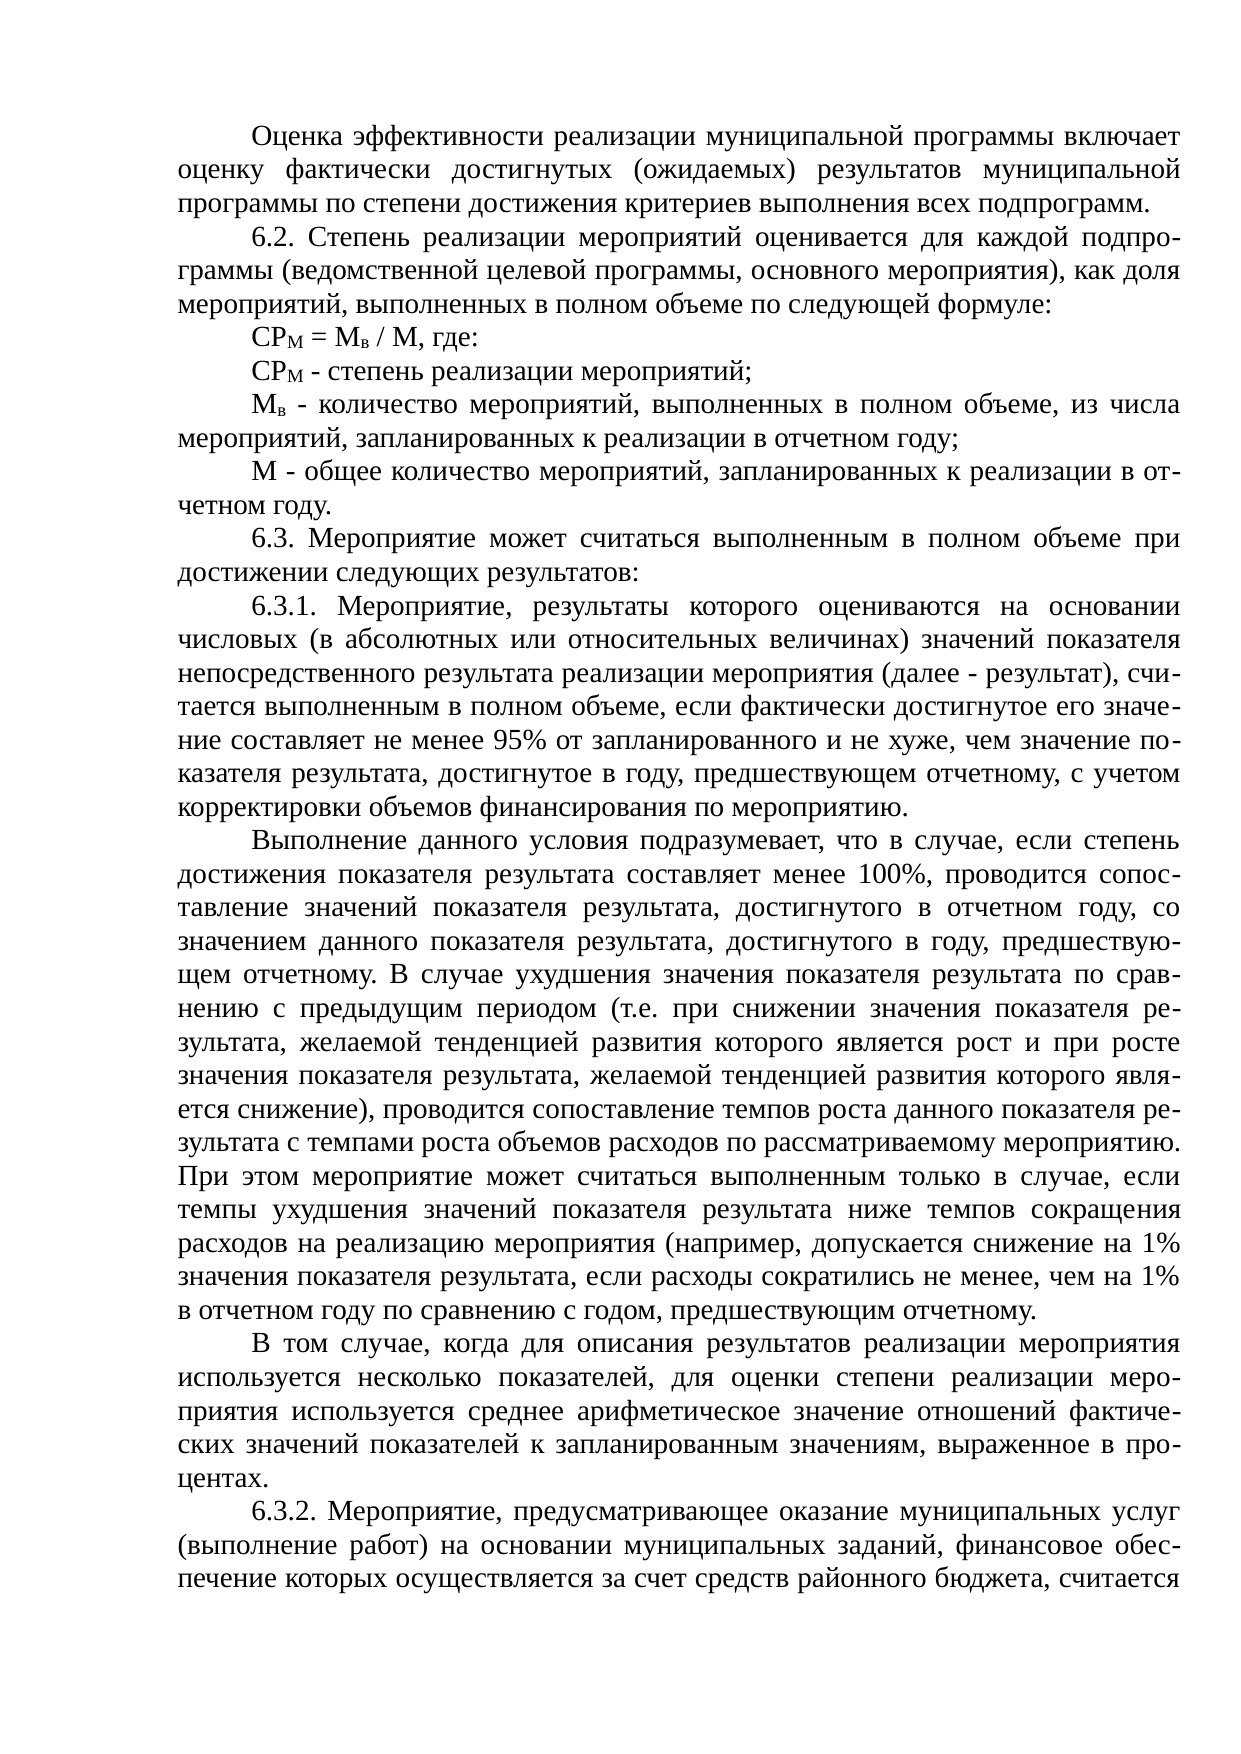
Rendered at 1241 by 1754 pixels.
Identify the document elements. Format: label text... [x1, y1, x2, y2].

text Мв - количество мероприятий, выполненных в полном объеме, из числа мероприятий, запланированных к реализации в отчетном году; [177, 386, 1181, 453]
text 6.3. Мероприятие может считаться выполненным в полном объеме при достижении следующих результатов: [177, 521, 1181, 588]
text СРМ = Мв / М, где: [177, 319, 1179, 353]
text М - общее количество мероприятий, запланированных к реализации в от­четном году. [177, 453, 1181, 521]
text 6.3.1. Мероприятие, результаты которого оцениваются на основании числовых (в абсолютных или относительных величинах) значений показателя не­посредственного результата реализации мероприятия (далее - результат), счи­тается выполненным в полном объеме, если фактически достигнутое его значе­ние составляет не менее 95% от запланированного и не хуже, чем значение по­казателя результата, достигнутое в году, предшествующем отчетному, с учетом корректировки объемов финансирования по мероприятию. [177, 588, 1181, 822]
text 6.3.2. Мероприятие, предусматривающее оказание муниципальных услуг (выполнение работ) на основании муниципальных заданий, финансовое обес­печение которых осуществляется за счет средств районного бюджета, считается [177, 1493, 1181, 1594]
text Выполнение данного условия подразумевает, что в случае, если степень достижения показателя результата составляет менее 100%, проводится сопос­тавление значений показателя результата, достигнутого в отчетном году, со значением данного показателя результата, достигнутого в году, предшествую­щем отчетному. В случае ухудшения значения показателя результата по срав­нению с предыдущим периодом (т.е. при снижении значения показателя ре­зультата, желаемой тенденцией развития которого является рост и при росте значения показателя результата, желаемой тенденцией развития которого явля­ется снижение), проводится сопоставление темпов роста данного показателя ре­зультата с темпами роста объемов расходов по рассматриваемому мероприя­тию. При этом мероприятие может считаться выполненным только в случае, если темпы ухудшения значений показателя результата ниже темпов сокраще­ния расходов на реализацию мероприятия (например, допускается снижение на 1% значения показателя результата, если расходы сократились не менее, чем на 1% в отчетном году по сравнению с годом, предшествующим отчетному. [177, 822, 1181, 1326]
text Оценка эффективности реализации муниципальной программы включает оценку фактически достигнутых (ожидаемых) результатов муниципальной программы по степени достижения критериев выполнения всех подпрограмм. [177, 118, 1181, 219]
text 6.2. Степень реализации мероприятий оценивается для каждой подпро­граммы (ведомственной целевой программы, основного мероприятия), как доля мероприятий, выполненных в полном объеме по следующей формуле: [177, 219, 1181, 319]
text СРМ - степень реализации мероприятий; [177, 353, 1181, 386]
text В том случае, когда для описания результатов реализации мероприятия используется несколько показателей, для оценки степени реализации меро­приятия используется среднее арифметическое значение отношений фактиче­ских значений показателей к запланированным значениям, выраженное в про­центах. [177, 1326, 1181, 1493]
